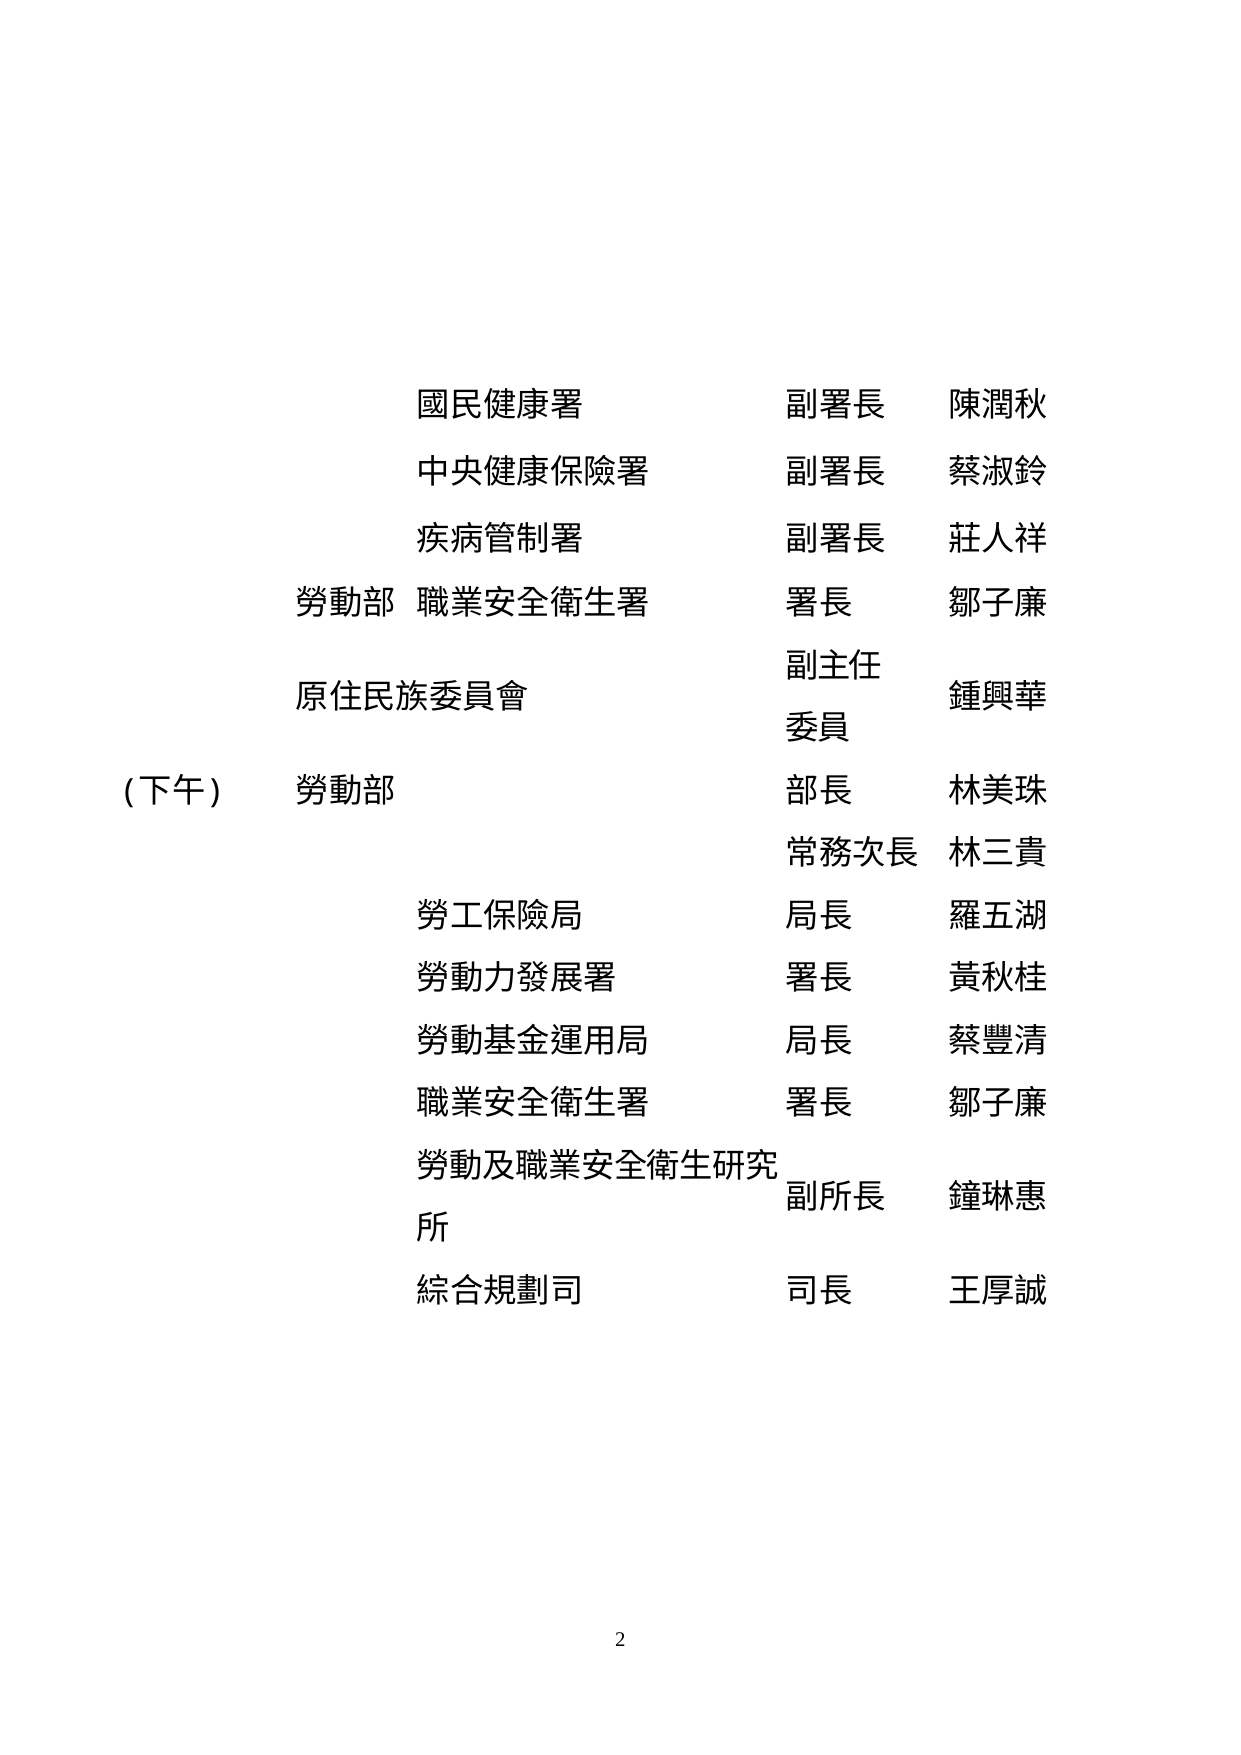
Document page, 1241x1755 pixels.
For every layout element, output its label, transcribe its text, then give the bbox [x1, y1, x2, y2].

table_cell [116, 1059, 293, 1121]
table_cell [293, 425, 413, 492]
table_cell [932, 1059, 945, 1121]
table_cell [293, 809, 413, 871]
table_cell 疾病管制署 [414, 492, 783, 559]
table_cell 副所長 [783, 1121, 932, 1246]
table_cell [932, 358, 945, 425]
table_cell [293, 1059, 413, 1121]
table_cell 國民健康署 [414, 358, 783, 425]
table_cell 原住民族委員會 [293, 621, 783, 746]
table_cell (下午) [116, 746, 293, 809]
table_cell [293, 1121, 413, 1246]
table_cell 中央健康保險署 [414, 425, 783, 492]
table_cell [414, 809, 783, 871]
table_cell 副署長 [783, 425, 932, 492]
table_cell 勞動部 [293, 559, 413, 621]
table_cell 副署長 [783, 358, 932, 425]
table_cell 蔡淑鈴 [945, 425, 1125, 492]
table_cell 蔡豐清 [945, 996, 1125, 1059]
table_cell [932, 1246, 945, 1309]
table_cell [293, 996, 413, 1059]
table_cell 勞工保險局 [414, 871, 783, 934]
table_cell 林三貴 [945, 809, 1125, 871]
table_cell 副主任 委員 [783, 621, 932, 746]
table_cell 黃秋桂 [945, 934, 1125, 996]
table_cell 職業安全衛生署 [414, 1059, 783, 1121]
table_cell [932, 871, 945, 934]
table_cell [116, 358, 293, 425]
table_cell 部長 [783, 746, 932, 809]
table_cell 署長 [783, 934, 932, 996]
table_cell [932, 996, 945, 1059]
table_cell 羅五湖 [945, 871, 1125, 934]
table_cell 莊人祥 [945, 492, 1125, 559]
table_cell 林美珠 [945, 746, 1125, 809]
table_cell [116, 559, 293, 621]
table_cell [293, 492, 413, 559]
table_cell 署長 [783, 1059, 932, 1121]
table_cell 局長 [783, 871, 932, 934]
table_cell 職業安全衛生署 [414, 559, 783, 621]
table_cell 局長 [783, 996, 932, 1059]
table_cell [116, 492, 293, 559]
table_cell [932, 492, 945, 559]
table_cell [293, 1246, 413, 1309]
table_cell 勞動基金運用局 [414, 996, 783, 1059]
table_cell [116, 621, 293, 746]
table_cell 鍾興華 [945, 621, 1125, 746]
table_cell [932, 934, 945, 996]
table_cell [116, 425, 293, 492]
table_cell [116, 934, 293, 996]
table_cell [932, 559, 945, 621]
table_cell [414, 746, 783, 809]
table_cell [116, 996, 293, 1059]
table_cell 司長 [783, 1246, 932, 1309]
table_cell 副署長 [783, 492, 932, 559]
table_cell [116, 809, 293, 871]
table_cell [932, 809, 945, 871]
table_cell [293, 358, 413, 425]
table_cell [932, 1121, 945, 1246]
table_cell 王厚誠 [945, 1246, 1125, 1309]
table_cell [293, 871, 413, 934]
table_cell 鄒子廉 [945, 1059, 1125, 1121]
table_cell [293, 934, 413, 996]
table_cell 陳潤秋 [945, 358, 1125, 425]
table_cell 勞動部 [293, 746, 413, 809]
table_cell 常務次長 [783, 809, 932, 871]
table_cell 鐘琳惠 [945, 1121, 1125, 1246]
table_cell [932, 746, 945, 809]
table_cell [932, 621, 945, 746]
table_cell 勞動及職業安全衛生研究所 [414, 1121, 783, 1246]
table_cell 勞動力發展署 [414, 934, 783, 996]
table_cell 鄒子廉 [945, 559, 1125, 621]
table_cell 署長 [783, 559, 932, 621]
table_cell 綜合規劃司 [414, 1246, 783, 1309]
table_cell [932, 425, 945, 492]
table_cell [116, 871, 293, 934]
table_cell [116, 1246, 293, 1309]
table_cell [116, 1121, 293, 1246]
